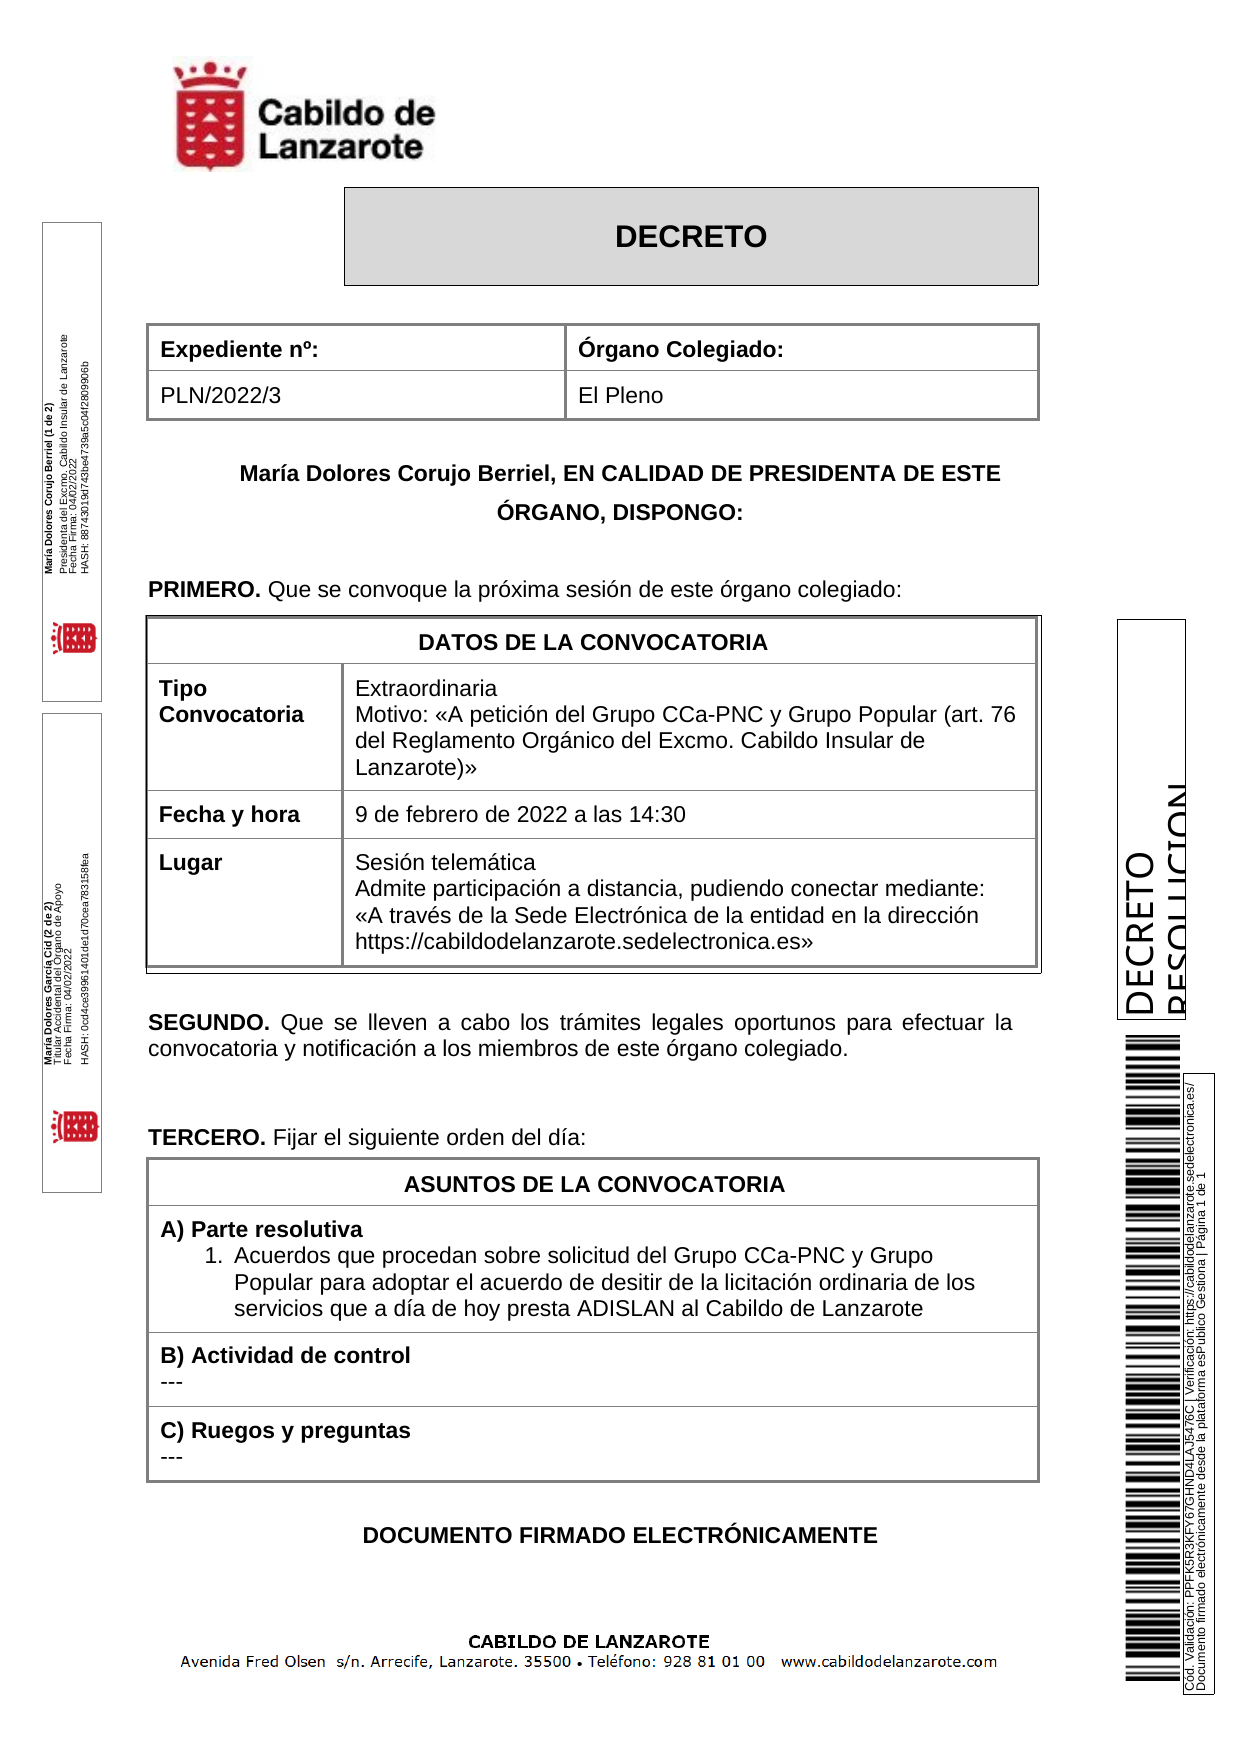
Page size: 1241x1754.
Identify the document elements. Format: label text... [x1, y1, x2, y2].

subtitle María Dolores Corujo Berriel, EN CALIDAD DE PRESIDENTA DE ESTE ÓRGANO, DISPONGO: [182, 460, 1058, 525]
table_header DATOS DE LA CONVOCATORIA [148, 619, 1035, 663]
picture [48, 618, 99, 657]
table_cell C) Ruegos y preguntas --- [149, 1407, 1037, 1480]
text TERCERO. Fijar el siguiente orden del día: [48, 1107, 1125, 1151]
table_cell 9 de febrero de 2022 a las 14:30 [344, 791, 1035, 838]
table_cell Parte resolutiva Acuerdos que procedan sobre solicitud del Grupo CCa-PNC y Grupo Popular para adoptar el acuerdo de desitir de la licitación ordinaria de los servicios que a día de hoy presta ADISLAN al Cabildo de Lanzarote [149, 1206, 1037, 1331]
picture [48, 1106, 100, 1146]
table_cell Tipo Convocatoria [148, 664, 341, 790]
text DECRETO RESOLUCION [1118, 621, 1183, 1019]
table_cell Fecha y hora [148, 791, 341, 838]
text HASH: 88743019d743be4739a5c04f2809906b [79, 349, 90, 618]
text HASH: 0cd4ce39961401de1d70cea783158fea [79, 840, 90, 1106]
table_cell B) Actividad de control --- [149, 1333, 1037, 1406]
text María Dolores Corujo Berriel (1 de 2) [43, 349, 54, 701]
text Presidenta del Excmo. Cabildo Insular de Lanzarote Fecha Firma: 04/02/2022 [58, 349, 79, 612]
text María Dolores García Cid (2 de 2) Titular Accidental del Órgano de Apoyo Fecha Firma: 04/02/2022 [43, 840, 73, 1029]
table_header Expediente nº: [149, 326, 564, 370]
table_header ASUNTOS DE LA CONVOCATORIA [149, 1160, 1037, 1204]
table_cell Extraordinaria Motivo: «A petición del Grupo CCa-PNC y Grupo Popular (art. 76 del Reglamento Orgánico del Excmo. Cabildo Insular de Lanzarote)» [344, 664, 1035, 790]
text Cód. Validación: PPFK5R3KFY67GHND4LAJ5476C | Verificación: https://cabildodelanzarote.sedelectronica.es/ Documento firmado electrónicamente desde la plataforma esPublico Gestiona | Página 1 de 1 [1184, 1075, 1208, 1693]
text DECRETO [613, 218, 769, 254]
picture [172, 56, 437, 172]
table_header Órgano Colegiado: [567, 326, 1037, 370]
text SEGUNDO. Que se lleven a cabo los trámites legales oportunos para efectuar la convocatoria y notificación a los miembros de este órgano colegiado. [148, 1009, 1140, 1061]
subtitle DOCUMENTO FIRMADO ELECTRÓNICAMENTE [182, 1522, 1059, 1548]
table_cell PLN/2022/3 [149, 371, 564, 418]
table_cell El Pleno [567, 371, 1037, 418]
table_cell Sesión telemática Admite participación a distancia, pudiendo conectar mediante: «A través de la Sede Electrónica de la entidad en la dirección https://cabildodelanzarote.sedelectronica.es» [344, 839, 1035, 965]
text PRIMERO. Que se convoque la próxima sesión de este órgano colegiado: [148, 576, 1190, 603]
picture [181, 1635, 997, 1669]
picture [1125, 1035, 1180, 1681]
table_cell Lugar [148, 839, 341, 965]
